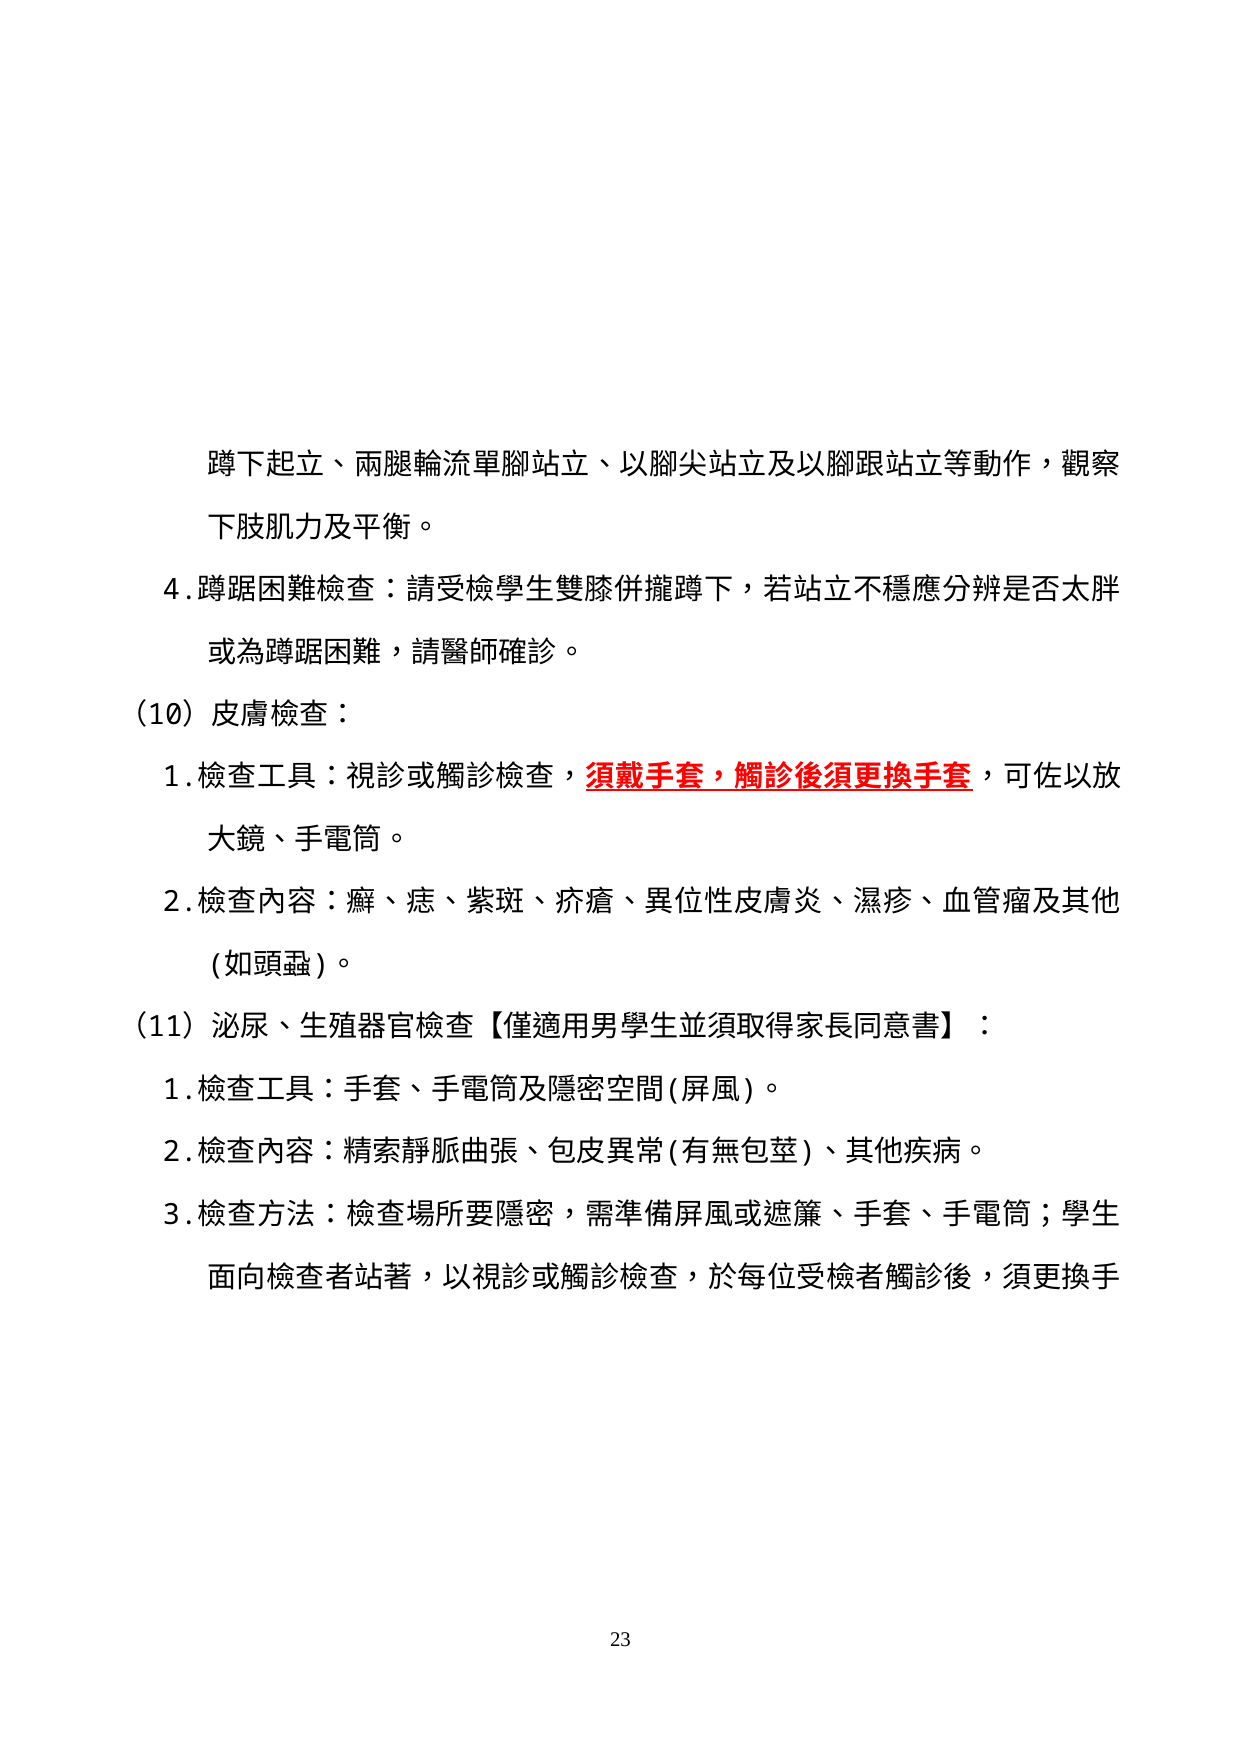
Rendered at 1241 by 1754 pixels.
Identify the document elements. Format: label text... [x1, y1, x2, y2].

list 蹲踞困難檢查：請受檢學生雙膝併攏蹲下，若站立不穩應分辨是否太胖或為蹲踞困難，請醫師確診。 [162, 545, 1122, 670]
list 泌尿、生殖器官檢查【僅適用男學生並須取得家長同意書】： [118, 983, 1122, 1045]
list 檢查工具：視診或觸診檢查，須戴手套，觸診後須更換手套，可佐以放大鏡、手電筒。 [162, 733, 1122, 858]
list 檢查內容：精索靜脈曲張、包皮異常(有無包莖)、其他疾病。 [162, 1108, 1122, 1170]
list 檢查工具：手套、手電筒及隱密空間(屏風)。 [162, 1045, 1122, 1108]
list 檢查方法：檢查場所要隱密，需準備屏風或遮簾、手套、手電筒；學生面向檢查者站著，以視診或觸診檢查，於每位受檢者觸診後，須更換手 [162, 1170, 1122, 1295]
list 檢查內容：癬、痣、紫斑、疥瘡、異位性皮膚炎、濕疹、血管瘤及其他(如頭蝨)。 [162, 858, 1122, 983]
list 皮膚檢查： [118, 670, 1122, 733]
list 蹲下起立、兩腿輪流單腳站立、以腳尖站立及以腳跟站立等動作，觀察下肢肌力及平衡。 [162, 420, 1122, 545]
